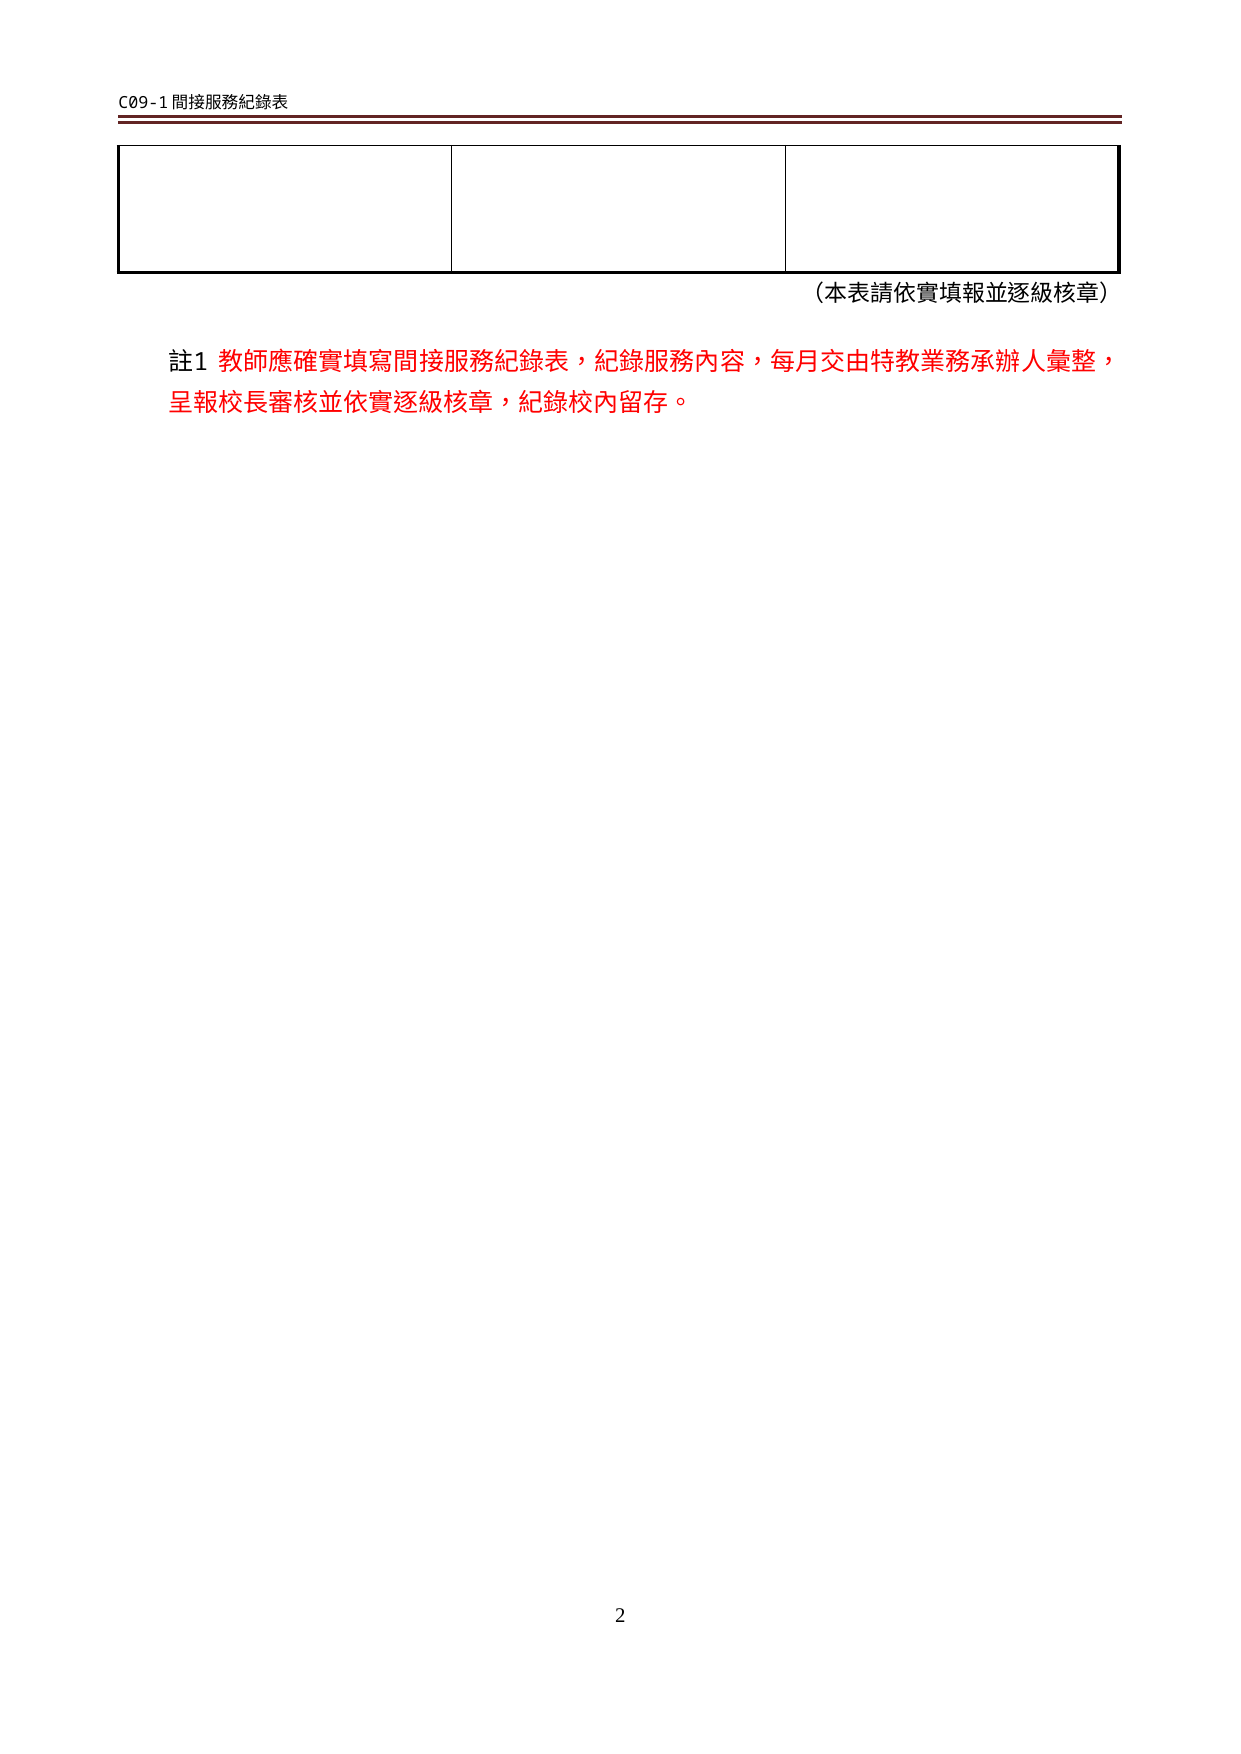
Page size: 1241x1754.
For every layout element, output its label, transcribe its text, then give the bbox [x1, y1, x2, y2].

text （本表請依實填報並逐級核章） [118, 274, 1122, 308]
list 教師應確實填寫間接服務紀錄表，紀錄服務內容，每月交由特教業務承辦人彙整，呈報校長審核並依實逐級核章，紀錄校內留存。 [168, 341, 1122, 419]
table_cell [120, 146, 451, 271]
table_cell [786, 146, 1117, 271]
table_cell [452, 146, 785, 271]
